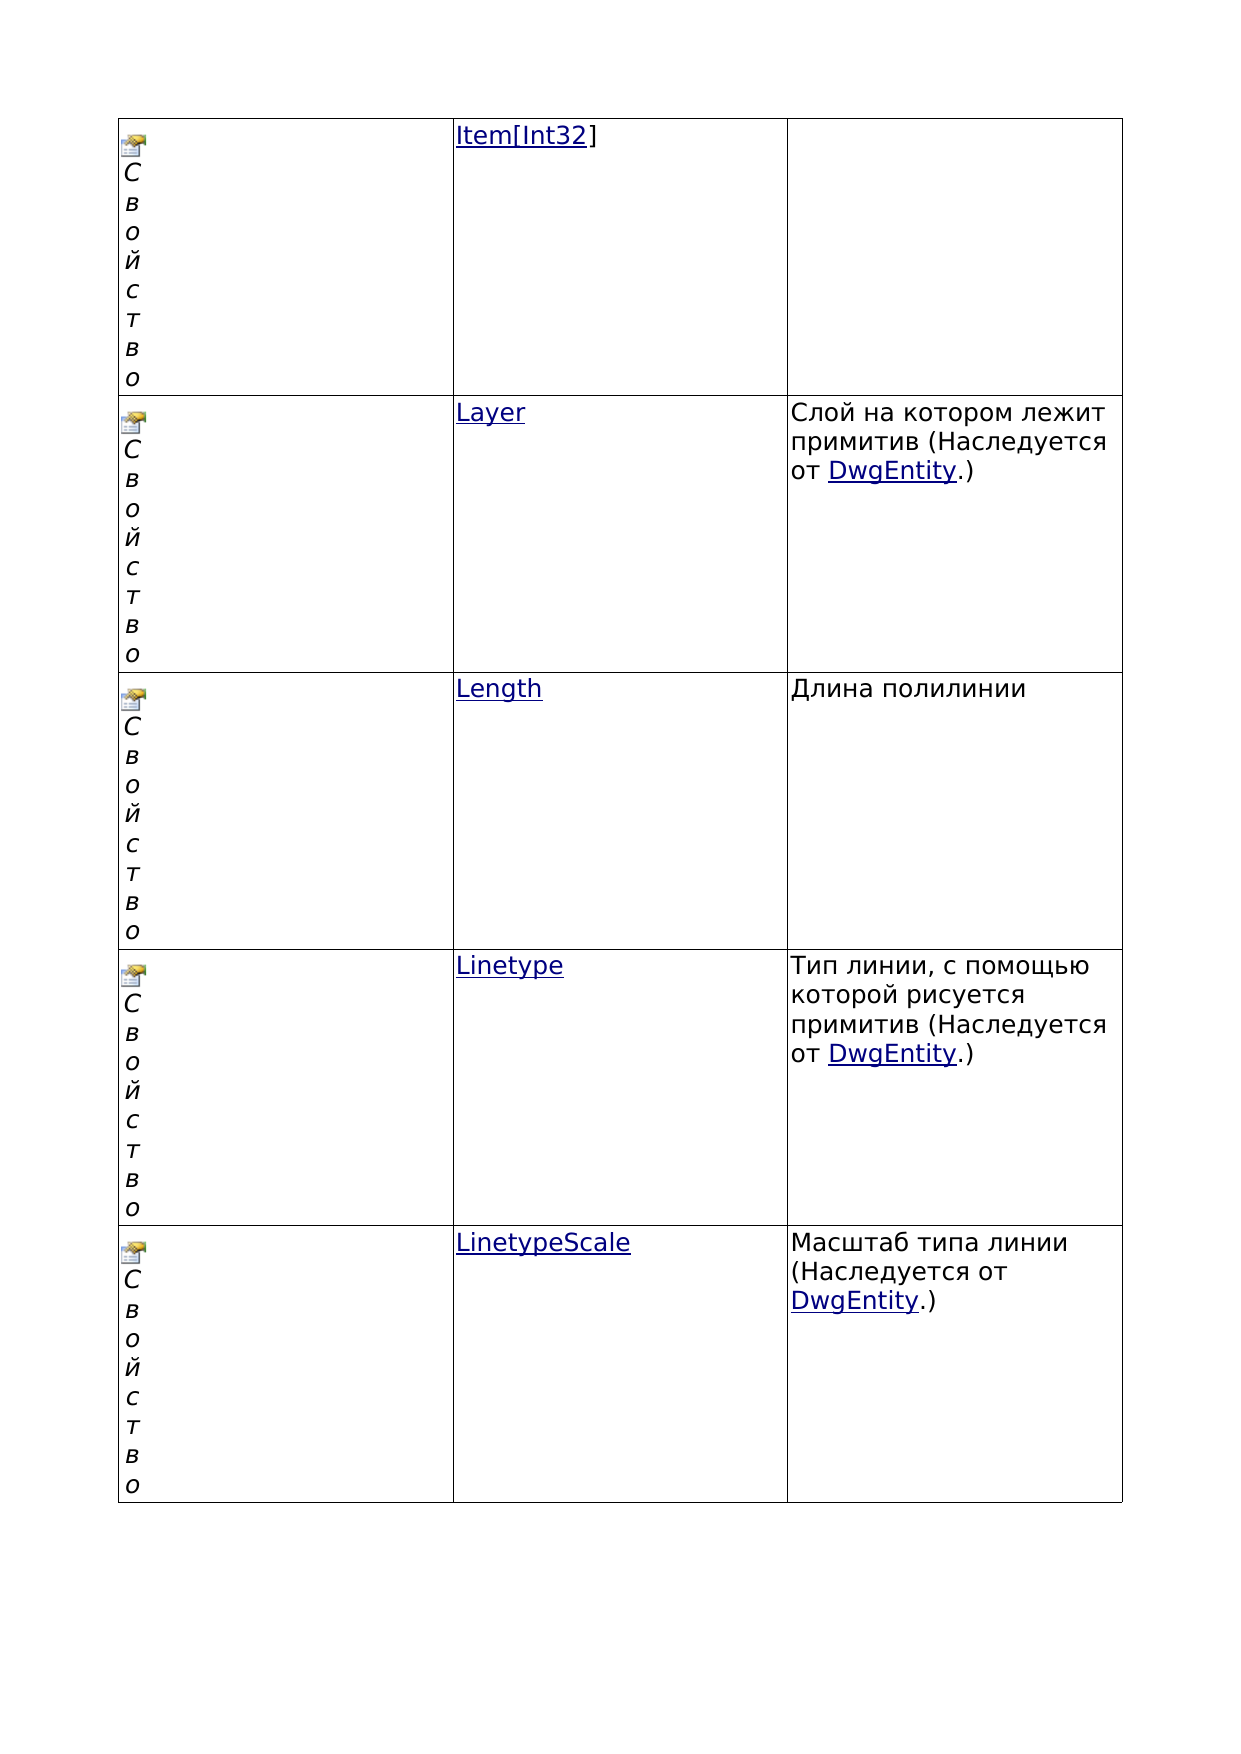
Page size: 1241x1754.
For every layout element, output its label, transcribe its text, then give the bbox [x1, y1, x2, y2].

table_cell Length [454, 673, 787, 948]
table_cell Длина полилинии [788, 673, 1122, 948]
table_cell Item[Int32] [454, 119, 787, 395]
table_cell [119, 950, 453, 1225]
picture [121, 1240, 147, 1266]
table_cell Layer [454, 396, 787, 672]
table_cell Тип линии, с помощью которой рисуется примитив (Наследуется от DwgEntity.) [788, 950, 1122, 1225]
table_cell Linetype [454, 950, 787, 1225]
picture [121, 687, 147, 713]
table_cell [119, 396, 453, 672]
picture [121, 133, 147, 159]
picture [121, 410, 147, 436]
picture [121, 963, 147, 989]
table_cell [119, 673, 453, 948]
table_cell [119, 119, 453, 395]
table_cell [788, 119, 1122, 395]
table_cell Слой на котором лежит примитив (Наследуется от DwgEntity.) [788, 396, 1122, 672]
table_cell Масштаб типа линии (Наследуется от DwgEntity.) [788, 1226, 1122, 1502]
table_cell [119, 1226, 453, 1502]
table_cell LinetypeScale [454, 1226, 787, 1502]
